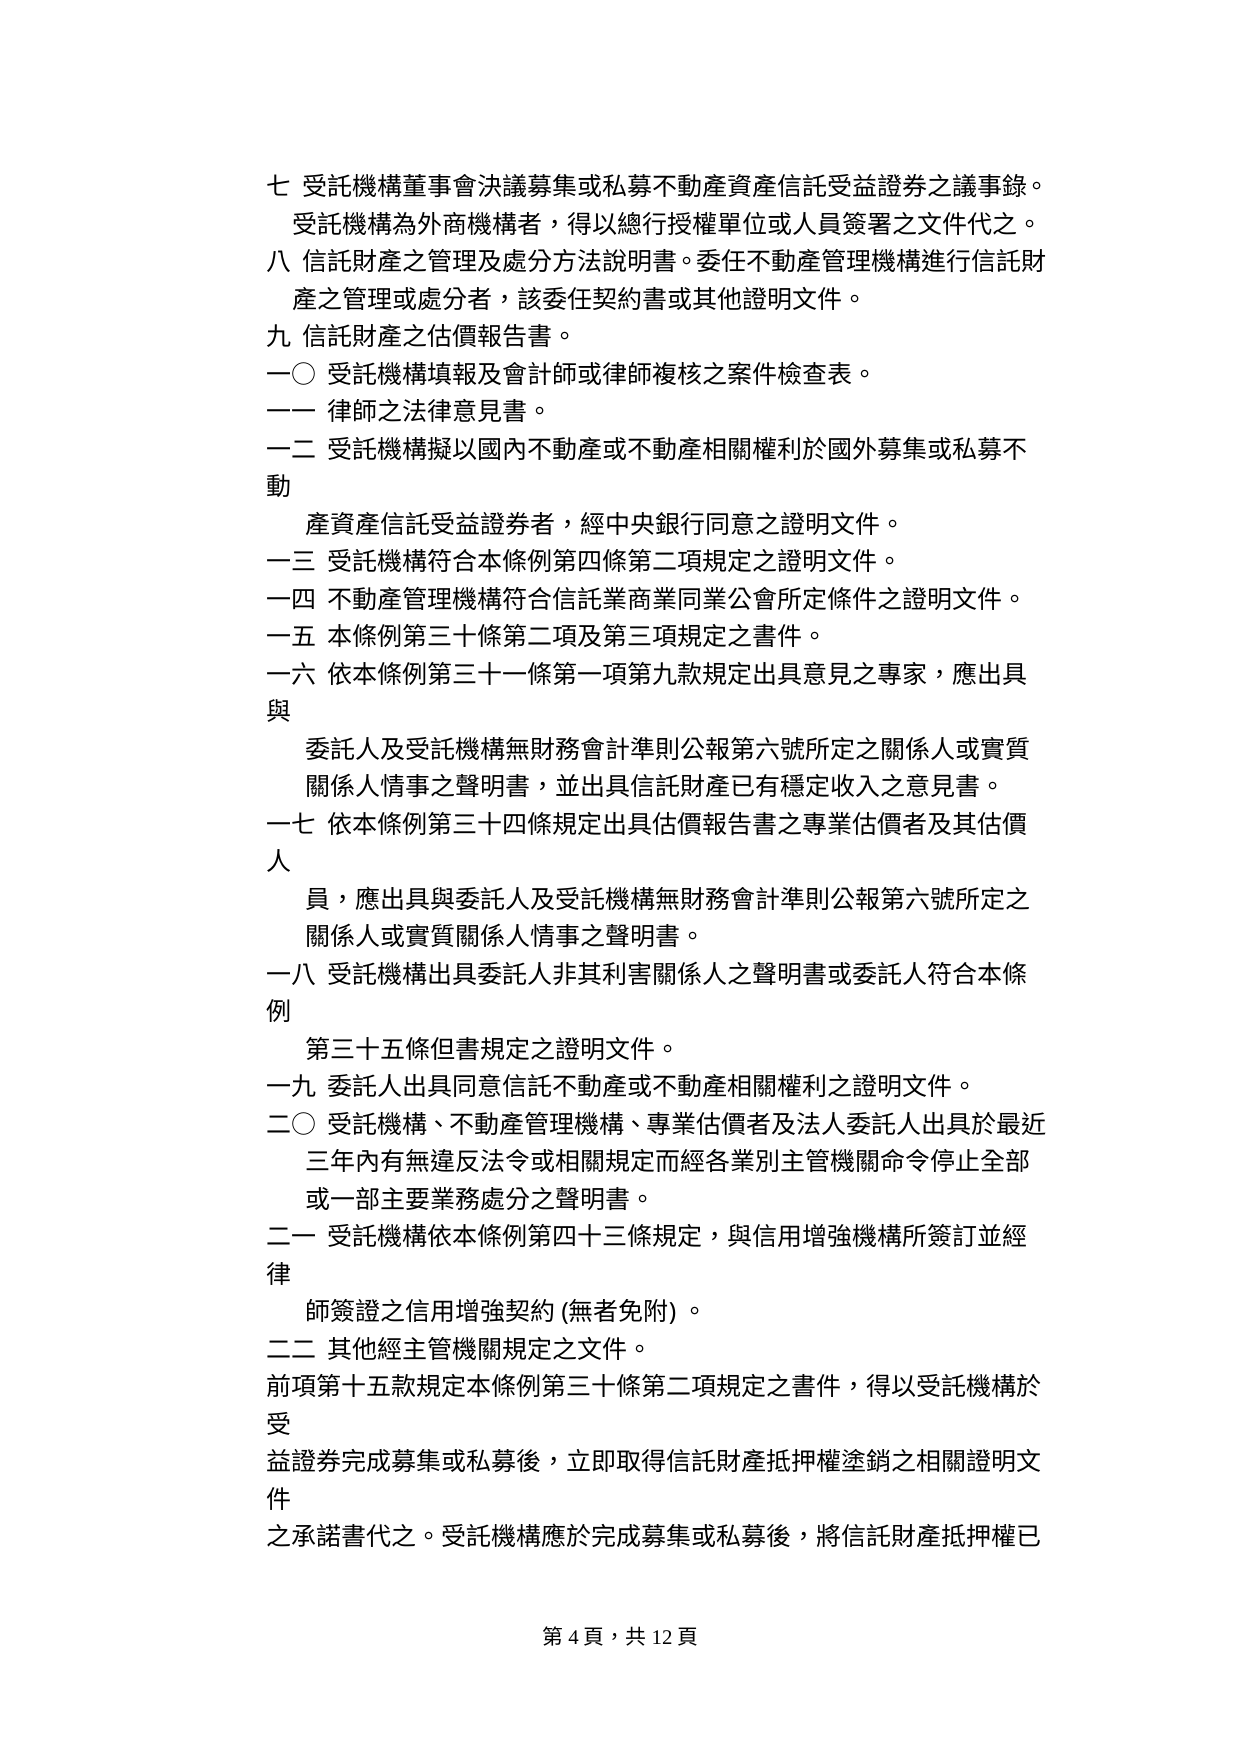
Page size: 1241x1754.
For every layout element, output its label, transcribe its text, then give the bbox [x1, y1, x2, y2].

table_cell [183, 165, 265, 1555]
table_cell 七 受託機構董事會決議募集或私募不動產資產信託受益證券之議事錄。 受託機構為外商機構者，得以總行授權單位或人員簽署之文件代之。 八 信託財產之管理及處分方法說明書。委任不動產管理機構進行信託財 產之管理或處分者，該委任契約書或其他證明文件。 九 信託財產之估價報告書。 一○ 受託機構填報及會計師或律師複核之案件檢查表。 一一 律師之法律意見書。 一二 受託機構擬以國內不動產或不動產相關權利於國外募集或私募不動 產資產信託受益證券者，經中央銀行同意之證明文件。 一三 受託機構符合本條例第四條第二項規定之證明文件。 一四 不動產管理機構符合信託業商業同業公會所定條件之證明文件。 一五 本條例第三十條第二項及第三項規定之書件。 一六 依本條例第三十一條第一項第九款規定出具意見之專家，應出具與 委託人及受託機構無財務會計準則公報第六號所定之關係人或實質 關係人情事之聲明書，並出具信託財產已有穩定收入之意見書。 一七 依本條例第三十四條規定出具估價報告書之專業估價者及其估價人 員，應出具與委託人及受託機構無財務會計準則公報第六號所定之 關係人或實質關係人情事之聲明書。 一八 受託機構出具委託人非其利害關係人之聲明書或委託人符合本條例 第三十五條但書規定之證明文件。 一九 委託人出具同意信託不動產或不動產相關權利之證明文件。 二○ 受託機構、不動產管理機構、專業估價者及法人委託人出具於最近 三年內有無違反法令或相關規定而經各業別主管機關命令停止全部 或一部主要業務處分之聲明書。 二一 受託機構依本條例第四十三條規定，與信用增強機構所簽訂並經律 師簽證之信用增強契約 (無者免附) 。 二二 其他經主管機關規定之文件。 前項第十五款規定本條例第三十條第二項規定之書件，得以受託機構於受 益證券完成募集或私募後，立即取得信託財產抵押權塗銷之相關證明文件 之承諾書代之。受託機構應於完成募集或私募後，將信託財產抵押權已 [265, 165, 1048, 1555]
